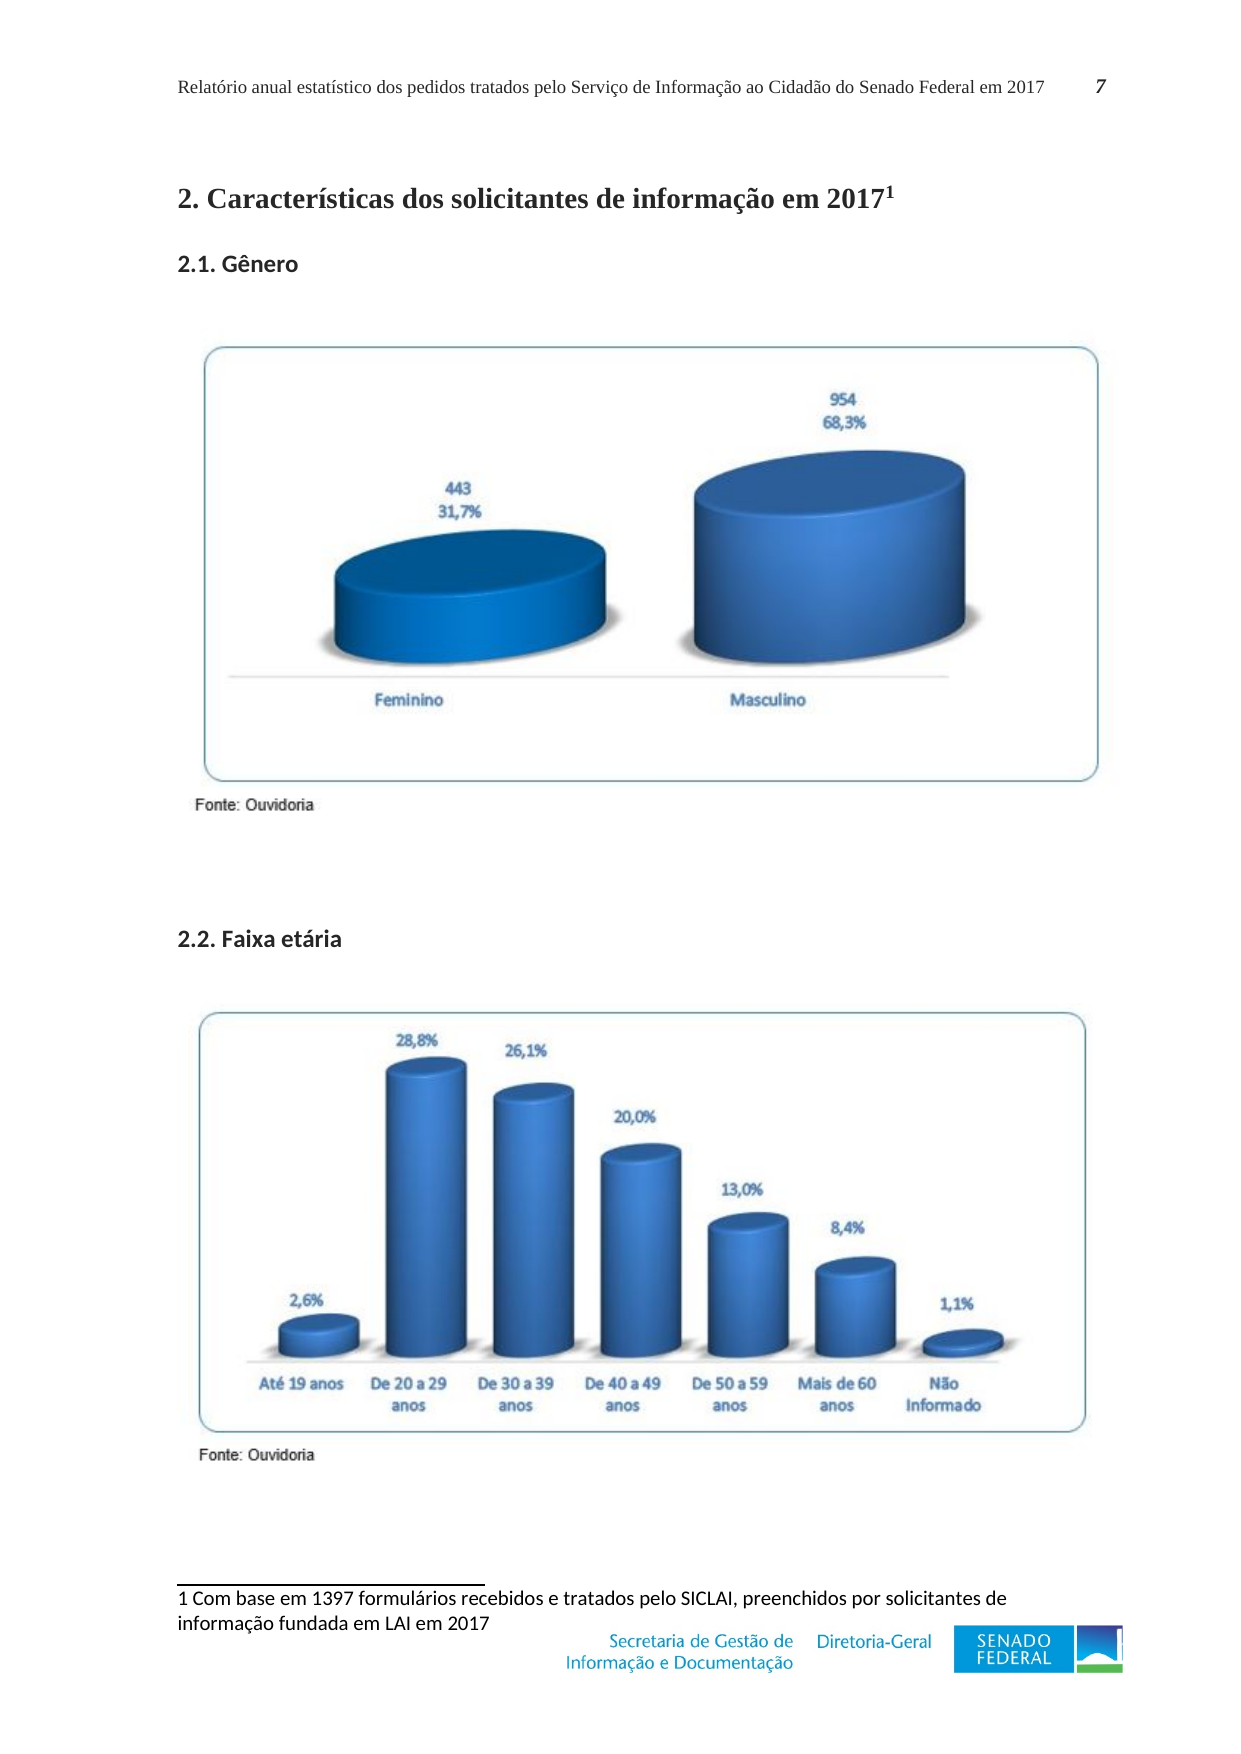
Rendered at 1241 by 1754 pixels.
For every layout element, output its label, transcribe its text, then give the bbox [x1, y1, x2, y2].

text Com base em 1397 formulários recebidos e tratados pelo SICLAI, preenchidos por solicitantes de informação fundada em LAI em 2017 [177, 1585, 1107, 1636]
subtitle 2.1. Gênero [177, 249, 1122, 279]
subtitle 2. Características dos solicitantes de informação em 2017 [177, 181, 1122, 215]
subtitle 2.2. Faixa etária [177, 924, 1122, 954]
